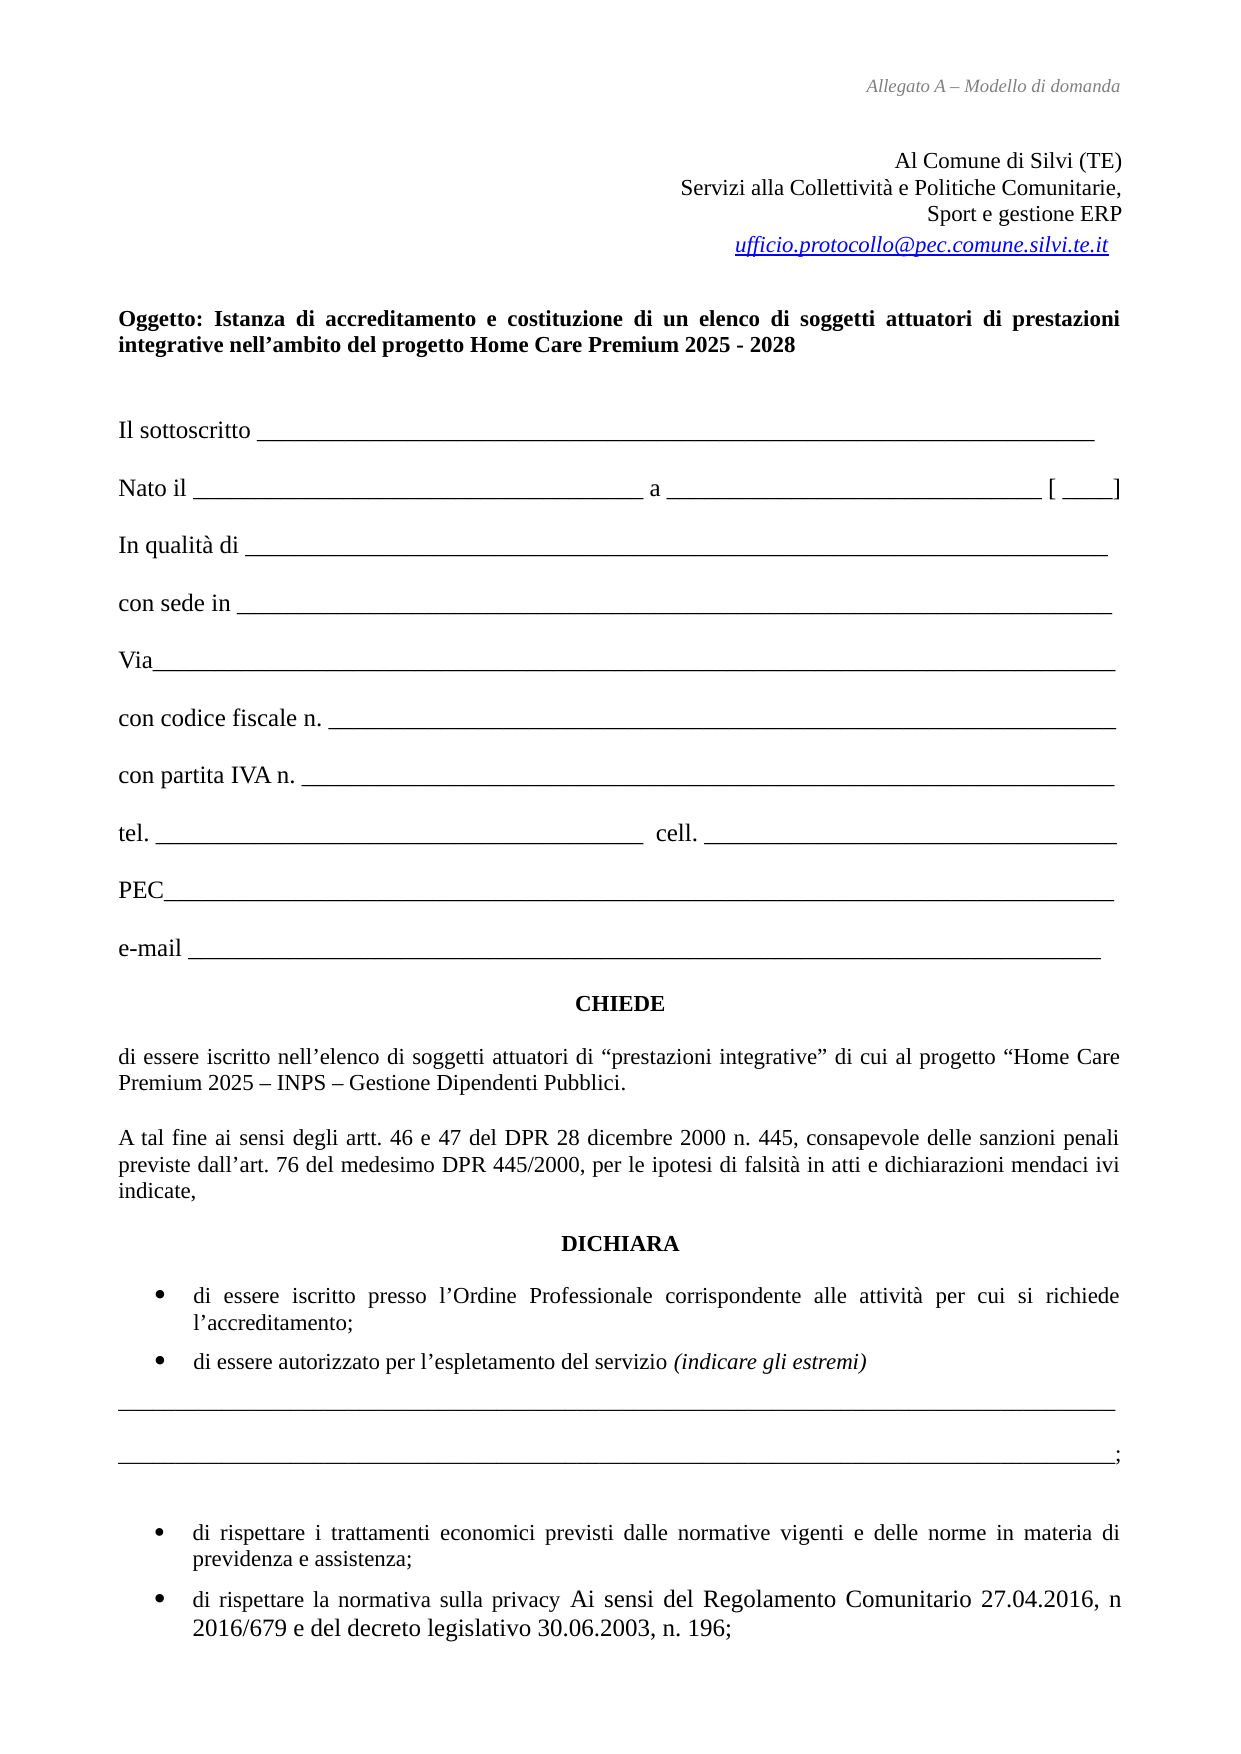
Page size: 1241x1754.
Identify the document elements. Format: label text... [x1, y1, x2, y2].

text Oggetto: Istanza di accreditamento e costituzione di un elenco di soggetti attuatori di prestazioni integrative nell’ambito del progetto Home Care Premium 2025 - 2028 [118, 305, 1122, 358]
text con sede in ______________________________________________________________________ [118, 588, 1122, 616]
list di rispettare i trattamenti economici previsti dalle normative vigenti e delle norme in materia di previdenza e assistenza; [155, 1519, 1122, 1572]
text Via_____________________________________________________________________________ [118, 645, 1122, 674]
text In qualità di _____________________________________________________________________ [118, 530, 1122, 559]
text A tal fine ai sensi degli artt. 46 e 47 del DPR 28 dicembre 2000 n. 445, consapevole delle sanzioni penali previste dall’art. 76 del medesimo DPR 445/2000, per le ipotesi di falsità in atti e dichiarazioni mendaci ivi indicate, [118, 1124, 1122, 1203]
text di essere iscritto nell’elenco di soggetti attuatori di “prestazioni integrative” di cui al progetto “Home Care Premium 2025 – INPS – Gestione Dipendenti Pubblici. [118, 1043, 1122, 1096]
text Nato il ____________________________________ a ______________________________ [ ____] [118, 473, 1122, 501]
text con codice fiscale n. _______________________________________________________________ [118, 703, 1122, 731]
text CHIEDE [118, 990, 1122, 1017]
text _______________________________________________________________________________________; [118, 1440, 1122, 1466]
text Al Comune di Silvi (TE) [487, 148, 1122, 174]
text Sport e gestione ERP [177, 200, 1122, 227]
text PEC____________________________________________________________________________ [118, 875, 1122, 904]
text con partita IVA n. _________________________________________________________________ [118, 760, 1122, 789]
text Servizi alla Collettività e Politiche Comunitarie, [177, 174, 1122, 200]
text e-mail _________________________________________________________________________ [118, 933, 1122, 961]
list di essere iscritto presso l’Ordine Professionale corrispondente alle attività per cui si richiede l’accreditamento; [156, 1282, 1122, 1336]
text Il sottoscritto ___________________________________________________________________ [118, 415, 1122, 444]
text _______________________________________________________________________________________ [118, 1387, 1122, 1414]
list di rispettare la normativa sulla privacy Ai sensi del Regolamento Comunitario 27.04.2016, n 2016/679 e del decreto legislativo 30.06.2003, n. 196; [155, 1584, 1122, 1642]
text DICHIARA [118, 1230, 1122, 1256]
text tel. _______________________________________ cell. _________________________________ [118, 818, 1122, 846]
text ufficio.protocollo@pec.comune.silvi.te.it [177, 231, 1122, 258]
list di essere autorizzato per l’espletamento del servizio (indicare gli estremi) [156, 1348, 1122, 1375]
